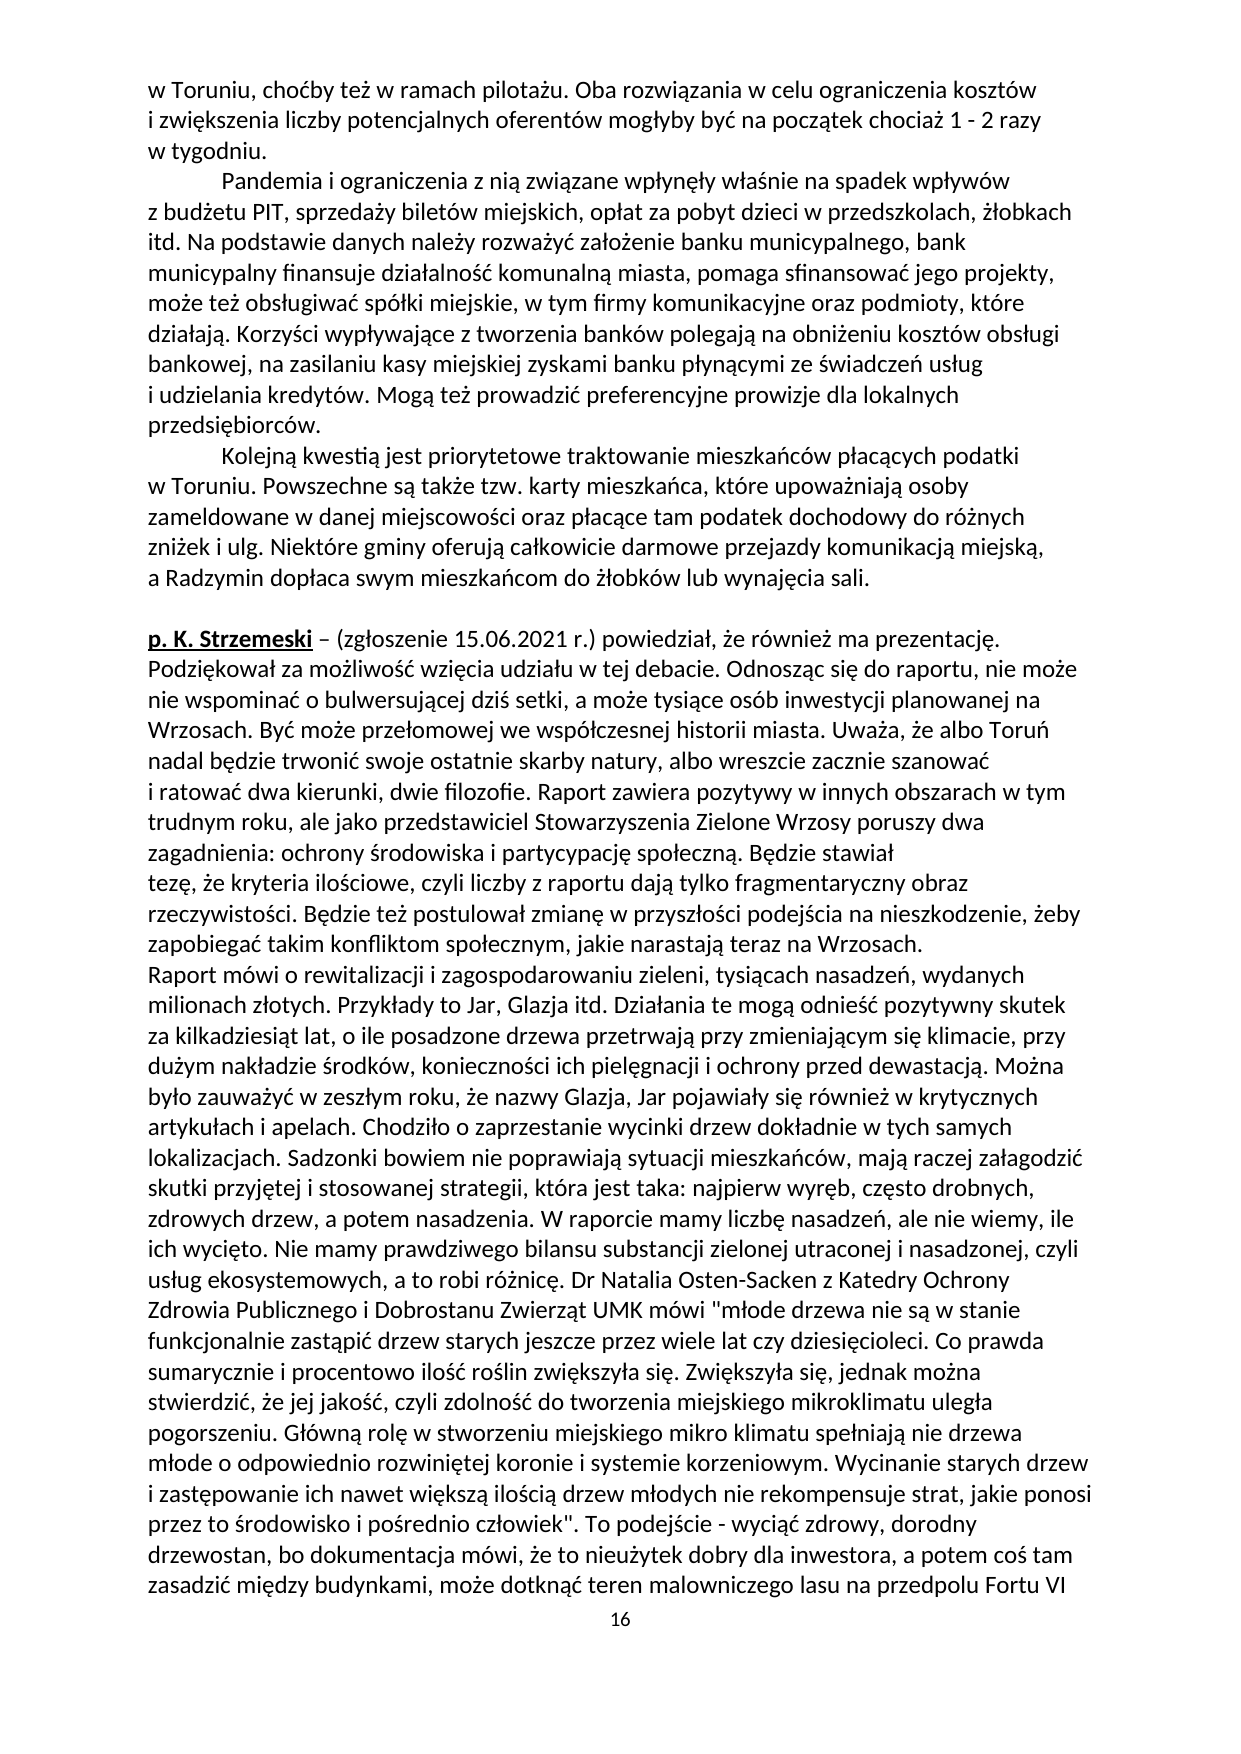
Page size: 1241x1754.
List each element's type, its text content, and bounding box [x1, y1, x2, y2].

text tezę, że kryteria ilościowe, czyli liczby z raportu dają tylko fragmentaryczny obraz rzeczywistości. Będzie też postulował zmianę w przyszłości podejścia na nieszkodzenie, żeby zapobiegać takim konfliktom społecznym, jakie narastają teraz na Wrzosach. [148, 867, 1093, 959]
text Podziękował za możliwość wzięcia udziału w tej debacie. Odnosząc się do raportu, nie może nie wspominać o bulwersującej dziś setki, a może tysiące osób inwestycji planowanej na Wrzosach. Być może przełomowej we współczesnej historii miasta. Uważa, że albo Toruń nadal będzie trwonić swoje ostatnie skarby natury, albo wreszcie zacznie szanować i ratować dwa kierunki, dwie filozofie. Raport zawiera pozytywy w innych obszarach w tym trudnym roku, ale jako przedstawiciel Stowarzyszenia Zielone Wrzosy poruszy dwa zagadnienia: ochrony środowiska i partycypację społeczną. Będzie stawiał [148, 654, 1093, 867]
text w Toruniu, choćby też w ramach pilotażu. Oba rozwiązania w celu ograniczenia kosztów i zwiększenia liczby potencjalnych oferentów mogłyby być na początek chociaż 1 - 2 razy w tygodniu. [148, 74, 1093, 165]
text skutki przyjętej i stosowanej strategii, która jest taka: najpierw wyręb, często drobnych, zdrowych drzew, a potem nasadzenia. W raporcie mamy liczbę nasadzeń, ale nie wiemy, ile ich wycięto. Nie mamy prawdziwego bilansu substancji zielonej utraconej i nasadzonej, czyli usług ekosystemowych, a to robi różnicę. Dr Natalia Osten-Sacken z Katedry Ochrony Zdrowia Publicznego i Dobrostanu Zwierząt UMK mówi "młode drzewa nie są w stanie funkcjonalnie zastąpić drzew starych jeszcze przez wiele lat czy dziesięcioleci. Co prawda sumarycznie i procentowo ilość roślin zwiększyła się. Zwiększyła się, jednak można stwierdzić, że jej jakość, czyli zdolność do tworzenia miejskiego mikroklimatu uległa pogorszeniu. Główną rolę w stworzeniu miejskiego mikro klimatu spełniają nie drzewa młode o odpowiednio rozwiniętej koronie i systemie korzeniowym. Wycinanie starych drzew i zastępowanie ich nawet większą ilością drzew młodych nie rekompensuje strat, jakie ponosi przez to środowisko i pośrednio człowiek". To podejście - wyciąć zdrowy, dorodny drzewostan, bo dokumentacja mówi, że to nieużytek dobry dla inwestora, a potem coś tam zasadzić między budynkami, może dotknąć teren malowniczego lasu na przedpolu Fortu VI [148, 1172, 1093, 1600]
text Kolejną kwestią jest priorytetowe traktowanie mieszkańców płacących podatki w Toruniu. Powszechne są także tzw. karty mieszkańca, które upoważniają osoby zameldowane w danej miejscowości oraz płacące tam podatek dochodowy do różnych zniżek i ulg. Niektóre gminy oferują całkowicie darmowe przejazdy komunikacją miejską, a Radzymin dopłaca swym mieszkańcom do żłobków lub wynajęcia sali. [148, 440, 1093, 593]
text artykułach i apelach. Chodziło o zaprzestanie wycinki drzew dokładnie w tych samych lokalizacjach. Sadzonki bowiem nie poprawiają sytuacji mieszkańców, mają raczej załagodzić [148, 1111, 1093, 1172]
text Pandemia i ograniczenia z nią związane wpłynęły właśnie na spadek wpływów z budżetu PIT, sprzedaży biletów miejskich, opłat za pobyt dzieci w przedszkolach, żłobkach itd. Na podstawie danych należy rozważyć założenie banku municypalnego, bank municypalny finansuje działalność komunalną miasta, pomaga sfinansować jego projekty, może też obsługiwać spółki miejskie, w tym firmy komunikacyjne oraz podmioty, które działają. Korzyści wypływające z tworzenia banków polegają na obniżeniu kosztów obsługi bankowej, na zasilaniu kasy miejskiej zyskami banku płynącymi ze świadczeń usług i udzielania kredytów. Mogą też prowadzić preferencyjne prowizje dla lokalnych przedsiębiorców. [148, 165, 1093, 440]
text Raport mówi o rewitalizacji i zagospodarowaniu zieleni, tysiącach nasadzeń, wydanych milionach złotych. Przykłady to Jar, Glazja itd. Działania te mogą odnieść pozytywny skutek za kilkadziesiąt lat, o ile posadzone drzewa przetrwają przy zmieniającym się klimacie, przy dużym nakładzie środków, konieczności ich pielęgnacji i ochrony przed dewastacją. Można było zauważyć w zeszłym roku, że nazwy Glazja, Jar pojawiały się również w krytycznych [148, 959, 1093, 1111]
text p. K. Strzemeski – (zgłoszenie 15.06.2021 r.) powiedział, że również ma prezentację. [148, 623, 1093, 654]
